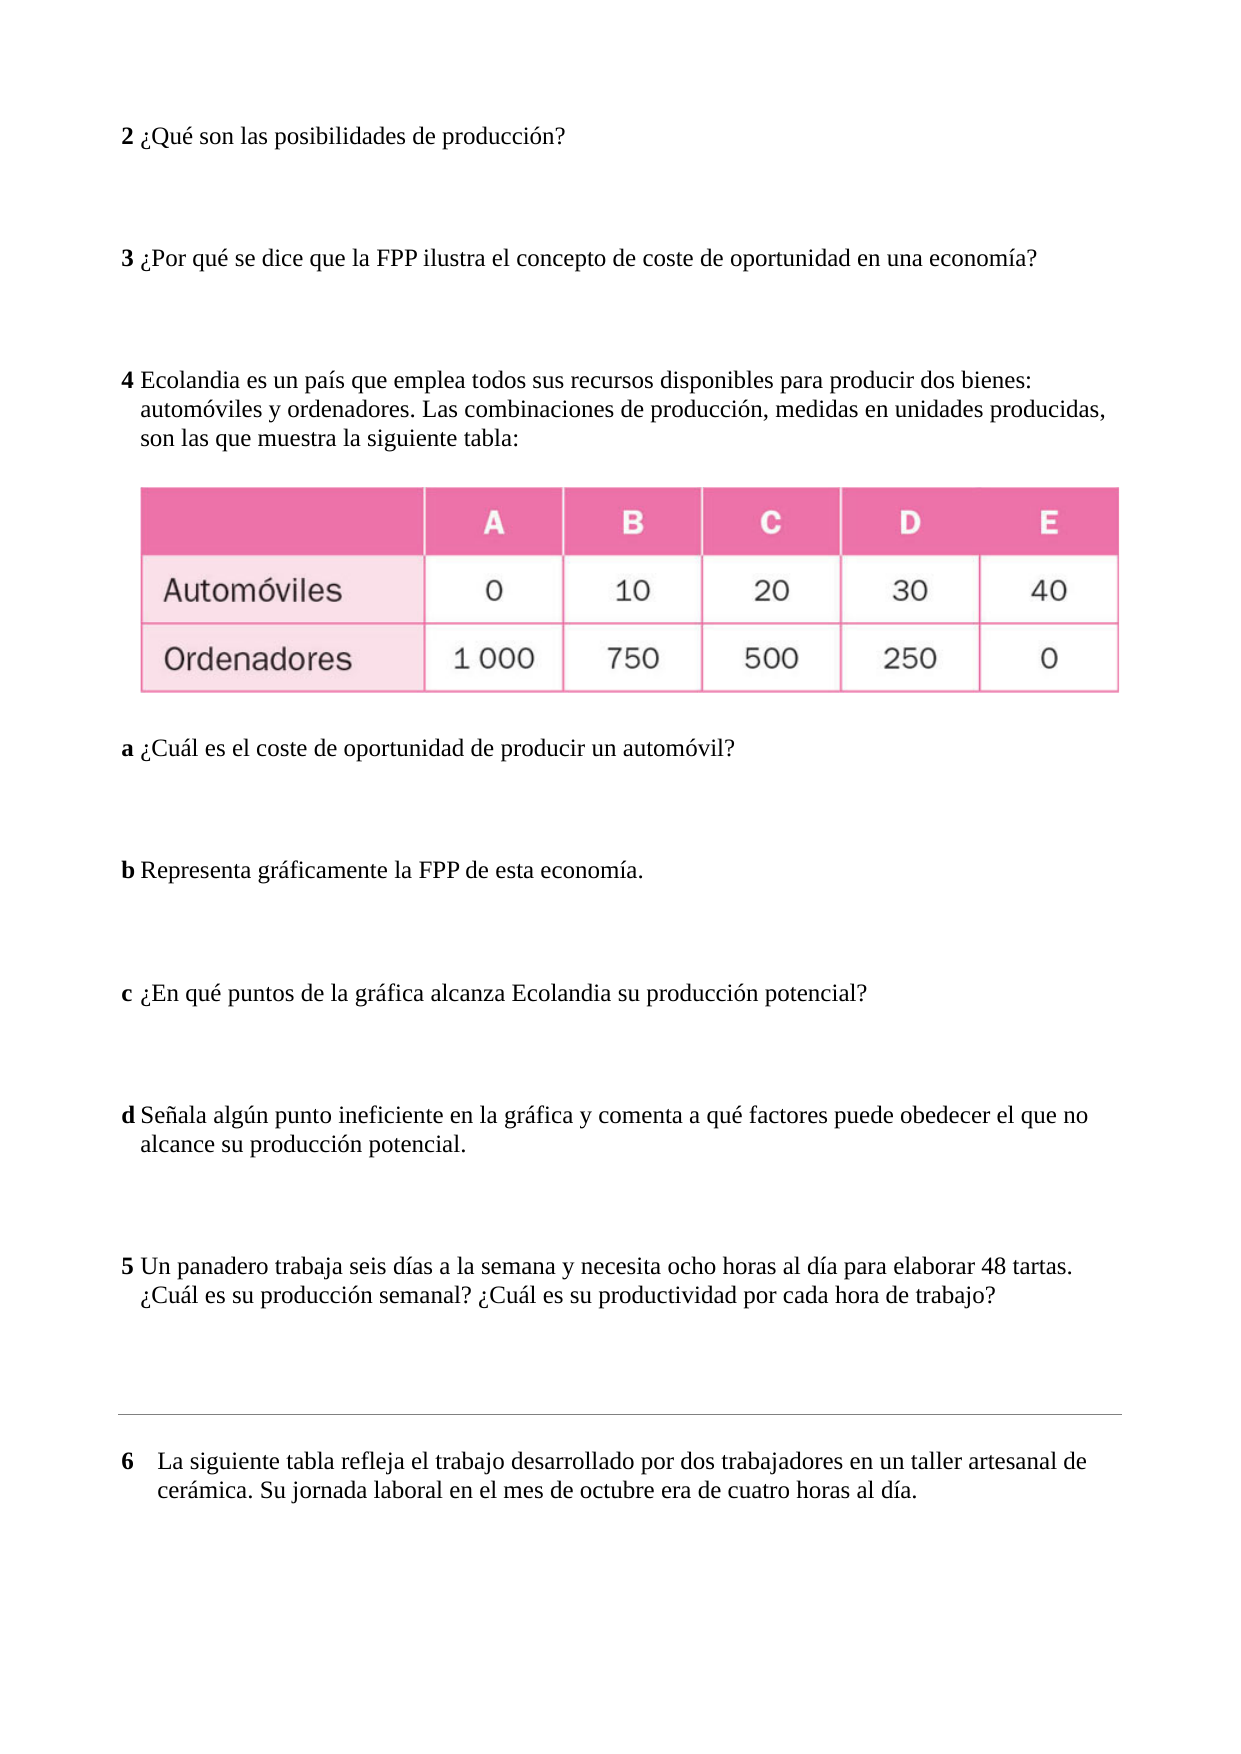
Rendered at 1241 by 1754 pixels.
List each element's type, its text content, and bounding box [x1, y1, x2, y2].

table_header 6 [118, 1443, 154, 1594]
table_cell ¿Por qué se dice que la FPP ilustra el concepto de coste de oportunidad en una economía? [137, 240, 1122, 363]
table_cell [137, 696, 1122, 730]
table_cell 4 [118, 363, 137, 484]
table_cell Señala algún punto ineficiente en la gráfica y comenta a qué factores puede obedecer el que no alcance su producción potencial. [137, 1097, 1122, 1248]
table_cell c [118, 975, 137, 1097]
table_cell Representa gráficamente la FPP de esta economía. [137, 853, 1122, 975]
table_cell [137, 484, 1122, 696]
table_cell 2 [118, 118, 137, 240]
table_cell Un panadero trabaja seis días a la semana y necesita ocho horas al día para elaborar 48 tartas. ¿Cuál es su producción semanal? ¿Cuál es su productividad por cada hora de trabajo? [137, 1248, 1122, 1399]
table_cell b [118, 853, 137, 975]
table_cell Ecolandia es un país que emplea todos sus recursos disponibles para producir dos bienes: automóviles y ordenadores. Las combinaciones de producción, medidas en unidades producidas, son las que muestra la siguiente tabla: [137, 363, 1122, 484]
table_cell ¿En qué puntos de la gráfica alcanza Ecolandia su producción potencial? [137, 975, 1122, 1097]
table_cell 3 [118, 240, 137, 363]
table_cell ¿Cuál es el coste de oportunidad de producir un automóvil? [137, 730, 1122, 852]
table_cell [118, 696, 137, 730]
picture [140, 487, 1120, 693]
table_cell a [118, 730, 137, 852]
table_cell ¿Qué son las posibilidades de producción? [137, 118, 1122, 240]
table_header La siguiente tabla refleja el trabajo desarrollado por dos trabajadores en un taller artesanal de cerámica. Su jornada laboral en el mes de octubre era de cuatro horas al día. [154, 1443, 1122, 1594]
table_cell d [118, 1097, 137, 1248]
table_cell 5 [118, 1248, 137, 1399]
table_cell [118, 484, 137, 696]
